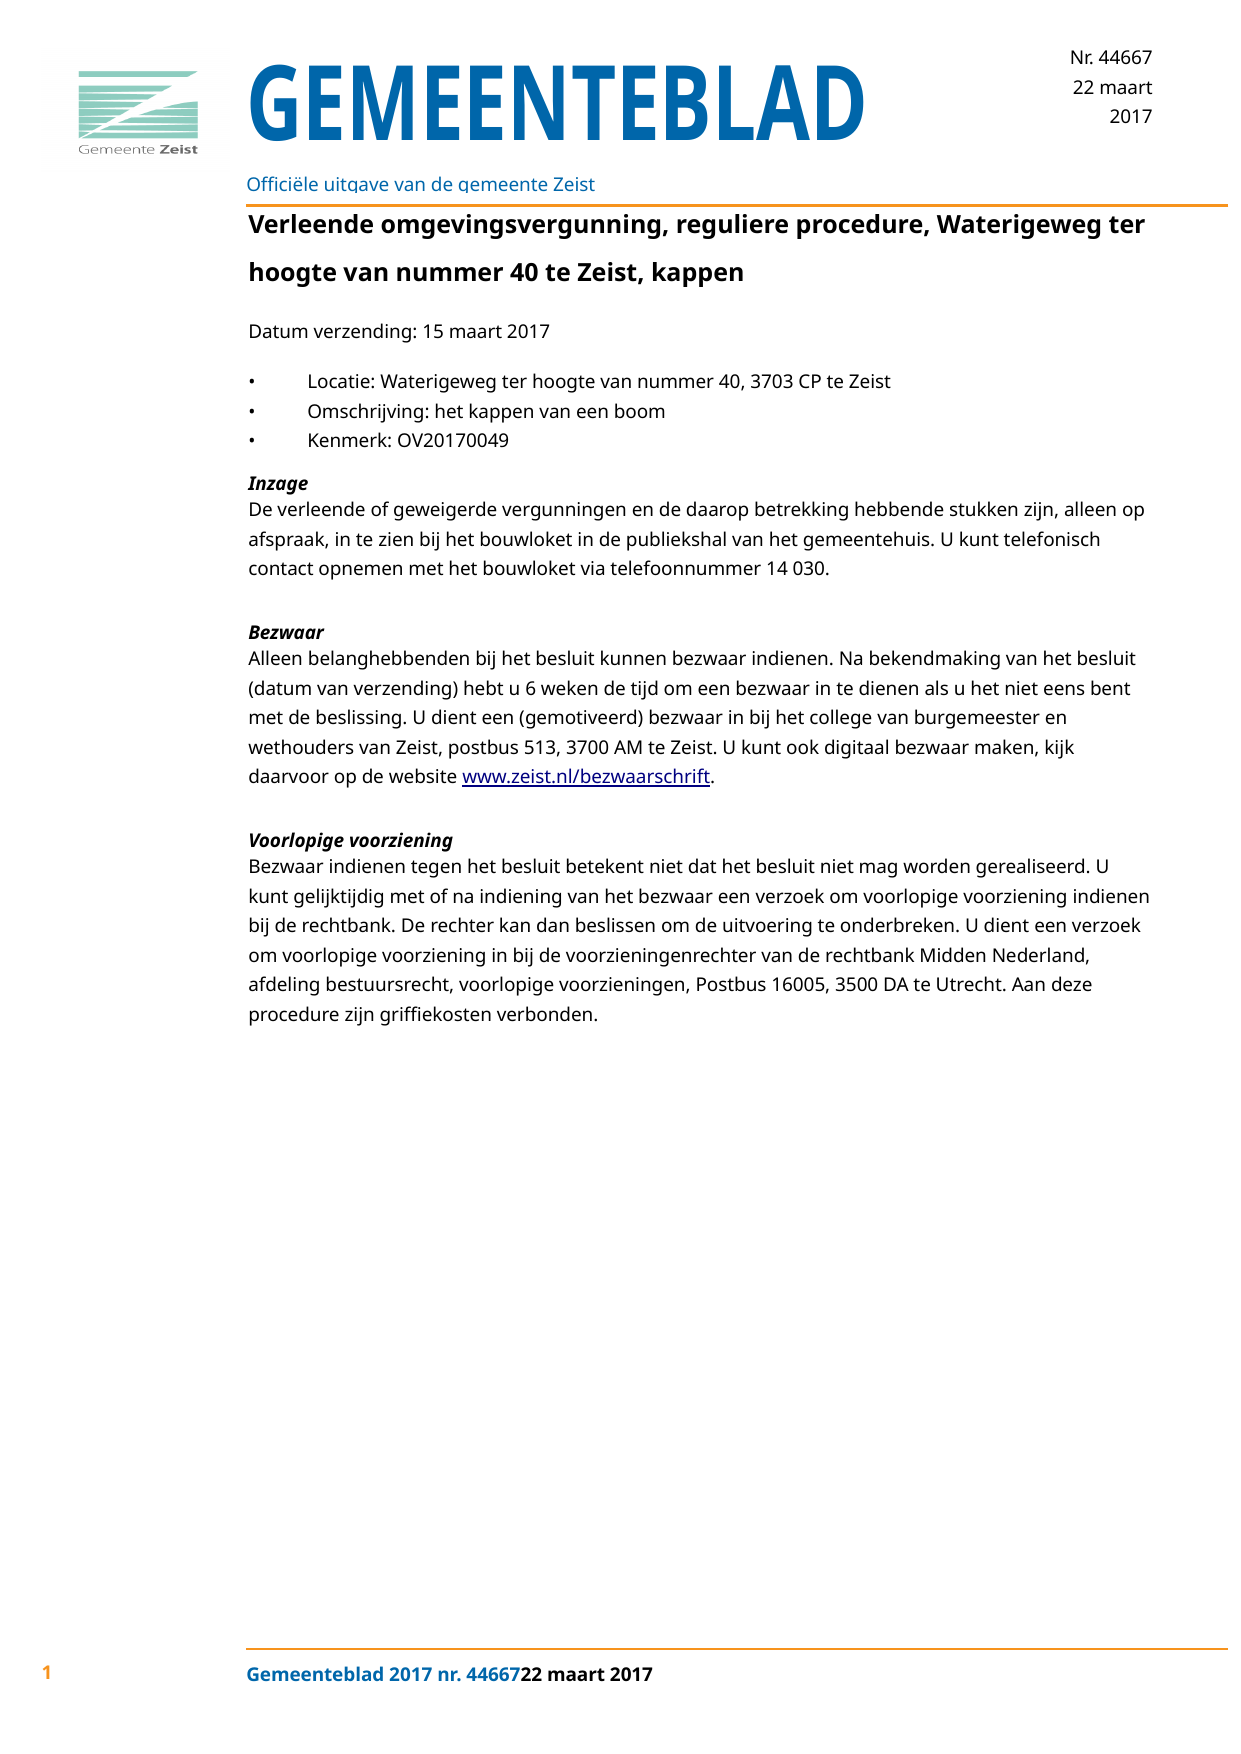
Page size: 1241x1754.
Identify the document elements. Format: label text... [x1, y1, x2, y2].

text Voorlopige voorziening [248, 827, 1152, 853]
text Datum verzending: 15 maart 2017 [248, 318, 1152, 344]
text Bezwaar [248, 619, 1152, 645]
text Alleen belanghebbenden bij het besluit kunnen bezwaar indienen. Na bekendmaking van het besluit (datum van verzending) hebt u 6 weken de tijd om een bezwaar in te dienen als u het niet eens bent met de beslissing. U dient een (gemotiveerd) bezwaar in bij het college van burgemeester en wethouders van Zeist, postbus 513, 3700 AM te Zeist. U kunt ook digitaal bezwaar maken, kijk daarvoor op de website www.zeist.nl/bezwaarschrift. [248, 645, 1152, 789]
list Kenmerk: OV20170049 [248, 427, 1152, 453]
list Locatie: Waterigeweg ter hoogte van nummer 40, 3703 CP te Zeist [248, 368, 1152, 394]
picture [41, 47, 231, 172]
text Verleende omgevingsvergunning, reguliere procedure, Waterigeweg ter hoogte van nummer 40 te Zeist, kappen [248, 207, 1152, 288]
text De verleende of geweigerde vergunningen en de daarop betrekking hebbende stukken zijn, alleen op afspraak, in te zien bij het bouwloket in de publiekshal van het gemeentehuis. U kunt telefonisch contact opnemen met het bouwloket via telefoonnummer 14 030. [248, 496, 1152, 581]
text Inzage [248, 471, 1152, 496]
list Omschrijving: het kappen van een boom [248, 398, 1152, 424]
text Bezwaar indienen tegen het besluit betekent niet dat het besluit niet mag worden gerealiseerd. U kunt gelijktijdig met of na indiening van het bezwaar een verzoek om voorlopige voorziening indienen bij de rechtbank. De rechter kan dan beslissen om de uitvoering te onderbreken. U dient een verzoek om voorlopige voorziening in bij de voorzieningenrechter van de rechtbank Midden Nederland, afdeling bestuursrecht, voorlopige voorzieningen, Postbus 16005, 3500 DA te Utrecht. Aan deze procedure zijn griffiekosten verbonden. [248, 853, 1152, 1027]
